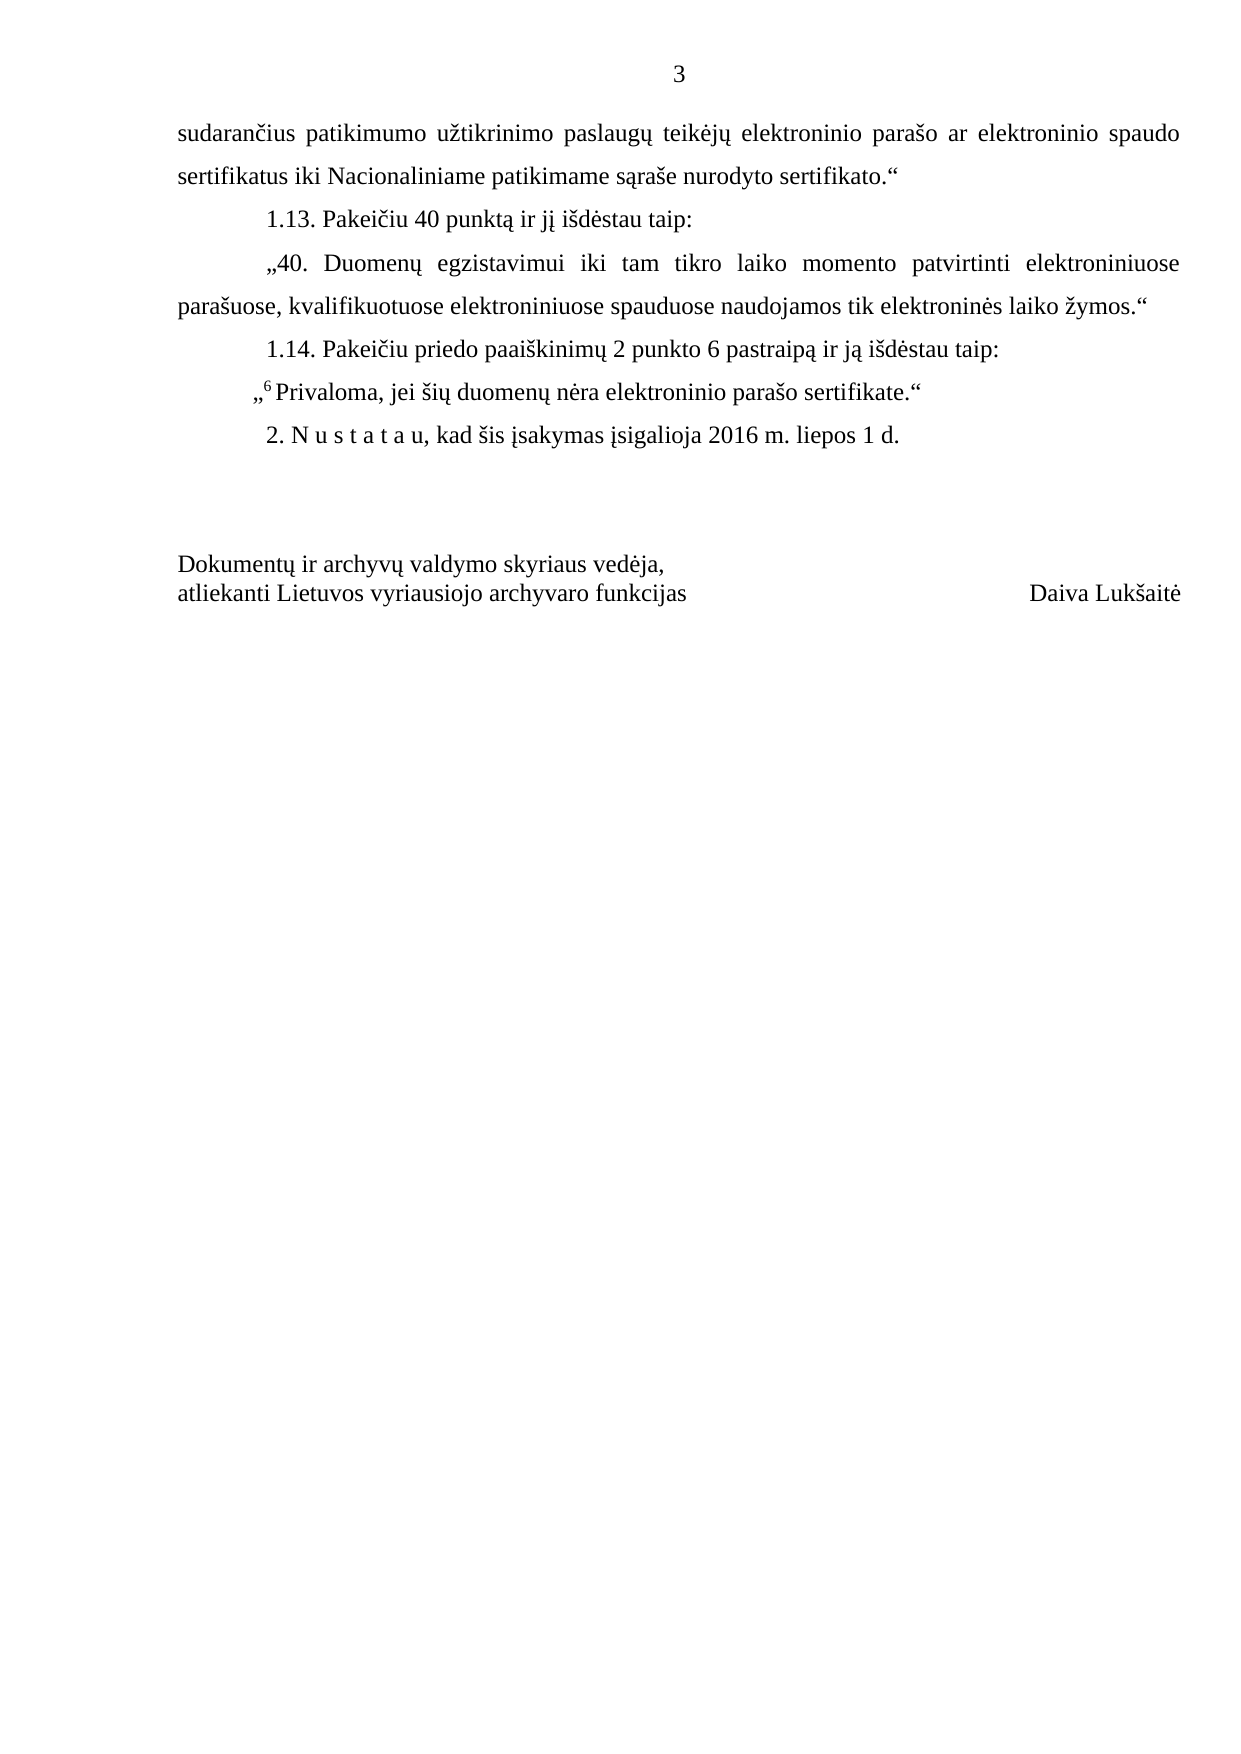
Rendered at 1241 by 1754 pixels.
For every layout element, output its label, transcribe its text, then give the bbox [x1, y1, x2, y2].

text 1.13. Pakeičiu 40 punktą ir jį išdėstau taip: [177, 204, 1181, 233]
text „40. Duomenų egzistavimui iki tam tikro laiko momento patvirtinti elektroniniuose parašuose, kvalifikuotuose elektroniniuose spauduose naudojamos tik elektroninės laiko žymos.“ [177, 248, 1181, 319]
text 1.14. Pakeičiu priedo paaiškinimų 2 punkto 6 pastraipą ir ją išdėstau taip: [177, 334, 1181, 363]
text Dokumentų ir archyvų valdymo skyriaus vedėja, [177, 549, 1181, 578]
text 2. N u s t a t a u, kad šis įsakymas įsigalioja 2016 m. liepos 1 d. [177, 420, 1181, 449]
text sudarančius patikimumo užtikrinimo paslaugų teikėjų elektroninio parašo ar elektroninio spaudo sertifikatus iki Nacionaliniame patikimame sąraše nurodyto sertifikato.“ [177, 118, 1181, 190]
text atliekanti Lietuvos vyriausiojo archyvaro funkcijas Daiva Lukšaitė [177, 578, 1181, 607]
text „6 Privaloma, jei šių duomenų nėra elektroninio parašo sertifikate.“ [177, 377, 1181, 406]
